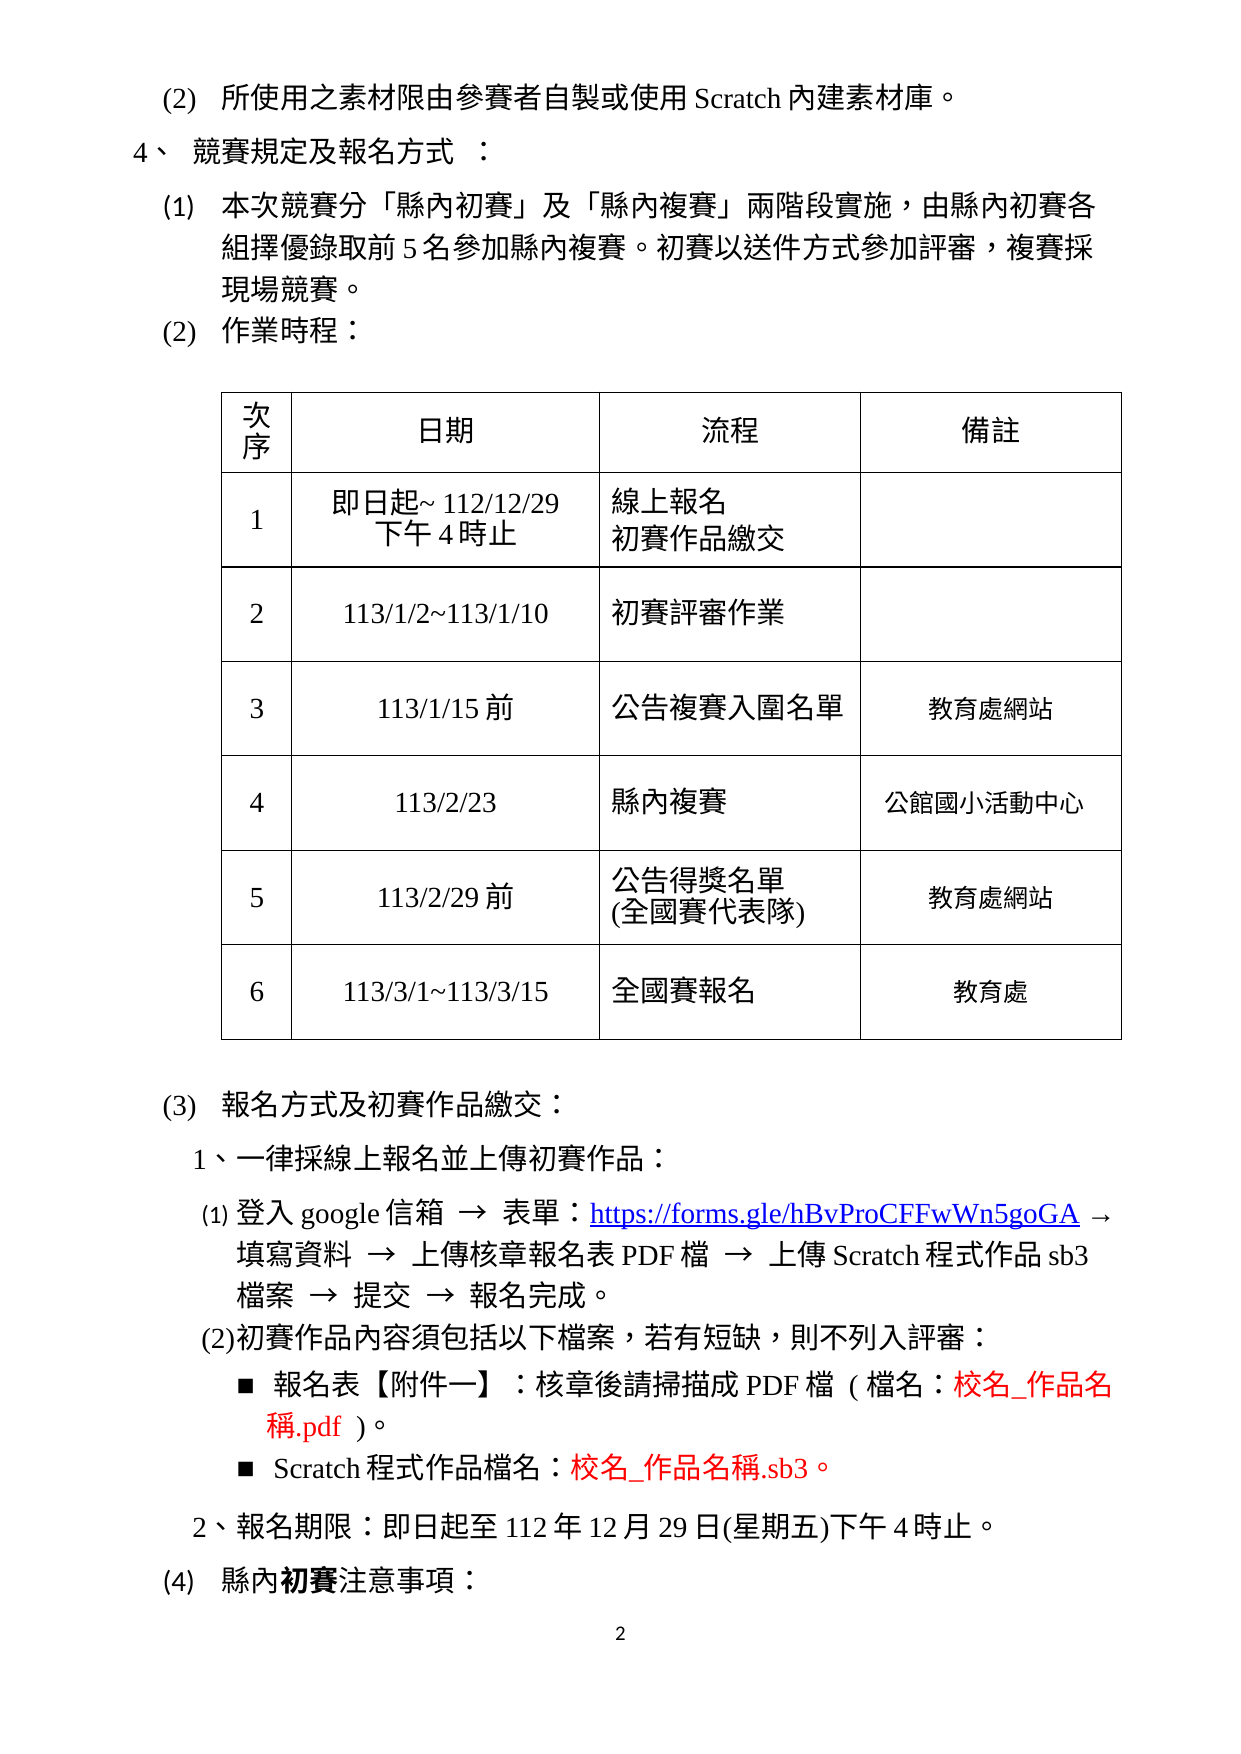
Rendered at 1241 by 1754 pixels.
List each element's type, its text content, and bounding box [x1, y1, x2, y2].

table_cell 113/1/2~113/1/10 [292, 568, 599, 661]
list 報名方式及初賽作品繳交： [162, 1082, 1122, 1123]
table_cell 113/2/29前 [292, 851, 599, 944]
list 初賽作品內容須包括以下檔案，若有短缺，則不列入評審： [201, 1315, 1122, 1357]
list 報名期限：即日起至112年12月29日(星期五)下午4時止。 [192, 1504, 1122, 1546]
list Scratch程式作品檔名：校名_作品名稱.sb3。 [236, 1445, 1122, 1487]
table_cell 3 [222, 662, 291, 755]
table_cell 113/1/15前 [292, 662, 599, 755]
table_cell [861, 568, 1121, 661]
table_cell 113/3/1~113/3/15 [292, 945, 599, 1039]
list 縣內初賽注意事項： [162, 1558, 1122, 1600]
table_cell 即日起~ 112/12/29 下午4時止 [292, 473, 599, 566]
table_cell 初賽評審作業 [600, 568, 860, 661]
table_cell 公告得獎名單 (全國賽代表隊) [600, 851, 860, 944]
table_cell 公館國小活動中心 [861, 756, 1121, 850]
table_cell 1 [222, 473, 291, 566]
table_header 次序 [222, 393, 291, 472]
table_cell [861, 473, 1121, 566]
table_cell 全國賽報名 [600, 945, 860, 1039]
list 作業時程： [162, 308, 1122, 350]
table_cell 教育處網站 [861, 851, 1121, 944]
table_cell 教育處網站 [861, 662, 1121, 755]
list 一律採線上報名並上傳初賽作品： [192, 1136, 1122, 1177]
table_cell 教育處 [861, 945, 1121, 1039]
table_cell 5 [222, 851, 291, 944]
table_header 日期 [292, 393, 599, 472]
table_cell 4 [222, 756, 291, 850]
list 競賽規定及報名方式 ： [133, 129, 1122, 171]
table_cell 公告複賽入圍名單 [600, 662, 860, 755]
list 報名表【附件一】：核章後請掃描成PDF檔 ( 檔名：校名_作品名稱.pdf )。 [236, 1362, 1122, 1445]
table_header 流程 [600, 393, 860, 472]
table_cell 線上報名 初賽作品繳交 [600, 473, 860, 566]
table_cell 6 [222, 945, 291, 1039]
table_cell 2 [222, 568, 291, 661]
table_cell 縣內複賽 [600, 756, 860, 850]
list 登入google信箱 → 表單：https://forms.gle/hBvProCFFwWn5goGA → 填寫資料 → 上傳核章報名表PDF檔 → 上傳Scratch程式作品sb3檔案 → 提交 → 報名完成。 [201, 1190, 1122, 1315]
table_header 備註 [861, 393, 1121, 472]
list 本次競賽分「縣內初賽」及「縣內複賽」兩階段實施，由縣內初賽各組擇優錄取前5名參加縣內複賽。初賽以送件方式參加評審，複賽採現場競賽。 [162, 183, 1122, 308]
list 所使用之素材限由參賽者自製或使用Scratch內建素材庫。 [162, 75, 1122, 117]
table_cell 113/2/23 [292, 756, 599, 850]
